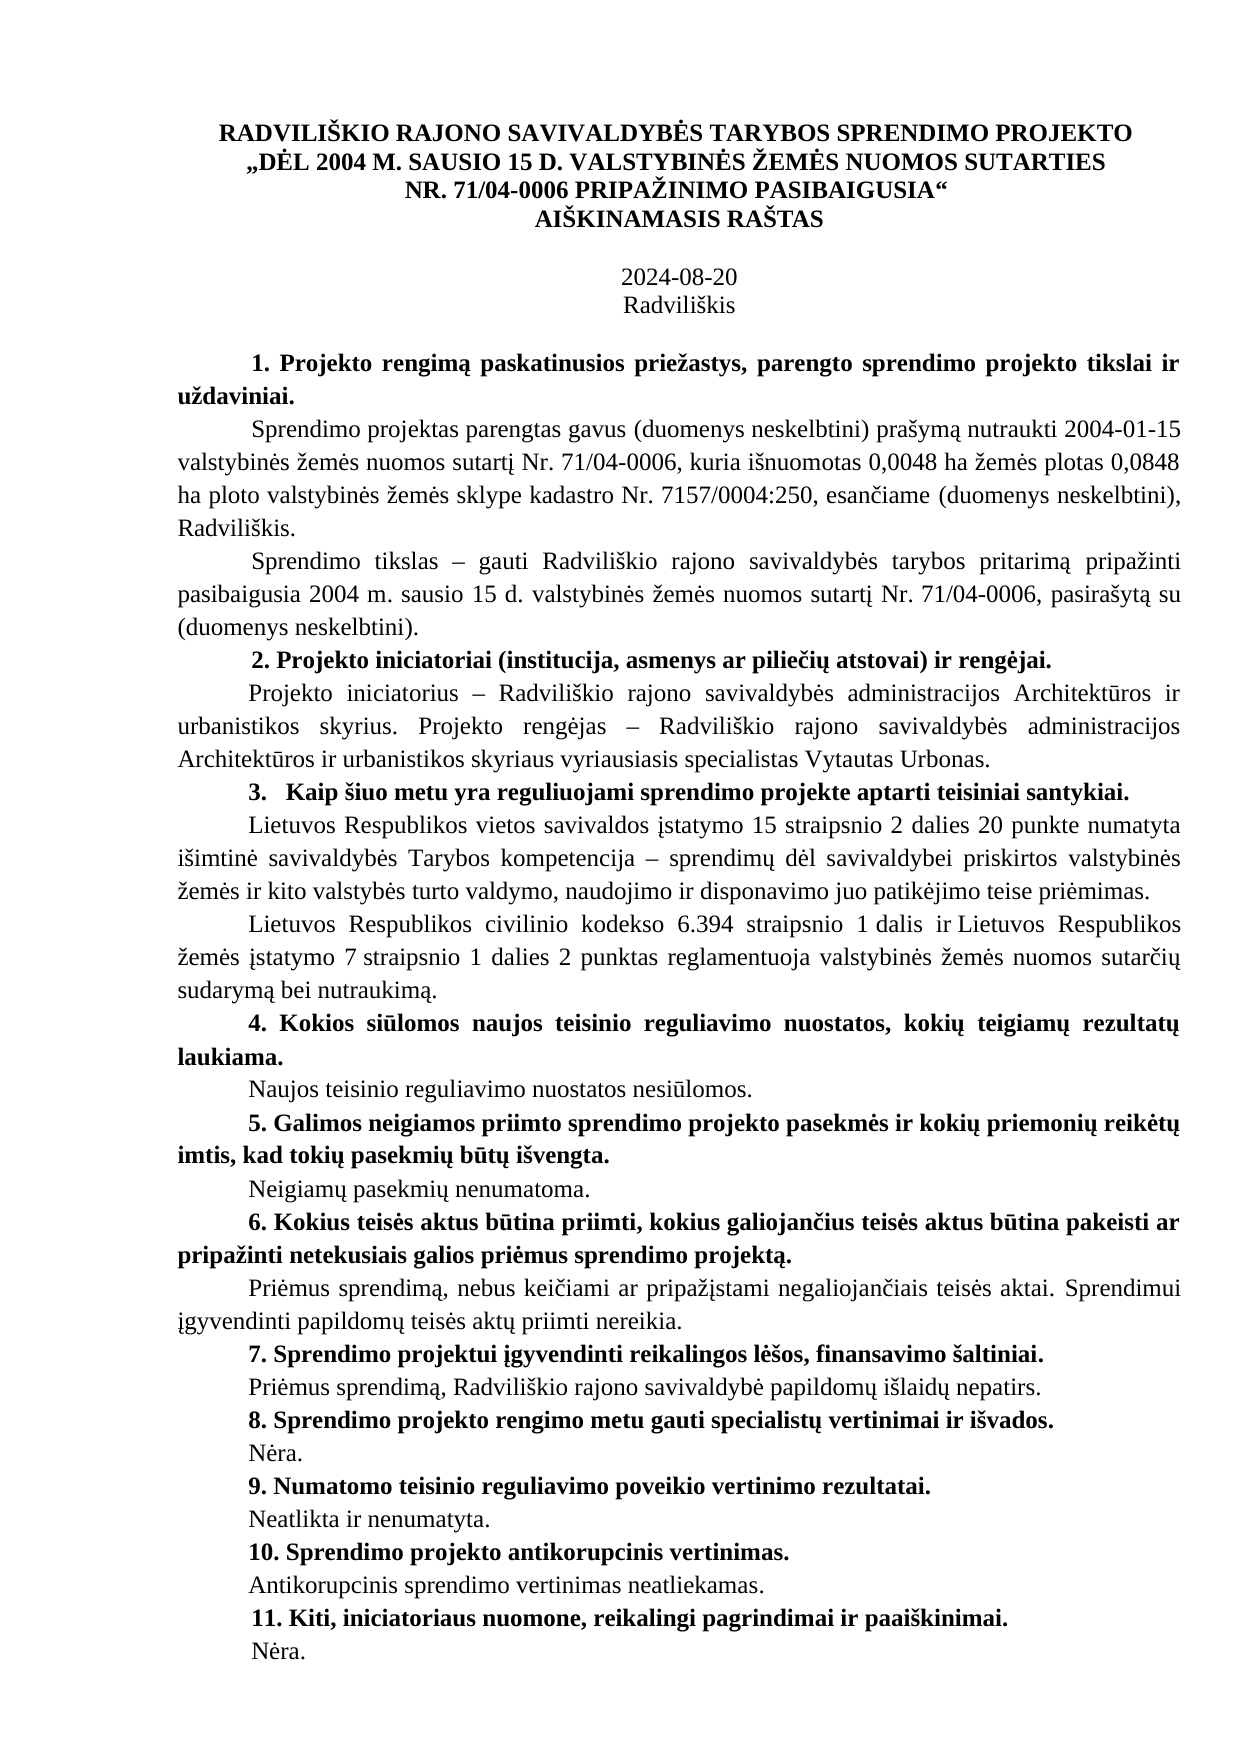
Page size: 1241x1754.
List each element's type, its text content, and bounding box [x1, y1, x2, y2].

text 3. Kaip šiuo metu yra reguliuojami sprendimo projekte aptarti teisiniai santykiai. [248, 777, 1181, 806]
text 10. Sprendimo projekto antikorupcinis vertinimas. [177, 1537, 1181, 1566]
text 2024-08-20 [177, 262, 1181, 291]
text Neigiamų pasekmių nenumatoma. [177, 1174, 1181, 1202]
text 4. Kokios siūlomos naujos teisinio reguliavimo nuostatos, kokių teigiamų rezultatų laukiama. [177, 1008, 1181, 1070]
text 7. Sprendimo projektui įgyvendinti reikalingos lėšos, finansavimo šaltiniai. [177, 1339, 1181, 1367]
text Antikorupcinis sprendimo vertinimas neatliekamas. [177, 1570, 1181, 1599]
text 2. Projekto iniciatoriai (institucija, asmenys ar piliečių atstovai) ir rengėjai. [177, 645, 1181, 674]
text Sprendimo tikslas – gauti Radviliškio rajono savivaldybės tarybos pritarimą pripažinti pasibaigusia 2004 m. sausio 15 d. valstybinės žemės nuomos sutartį Nr. 71/04-0006, pasirašytą su (duomenys neskelbtini). [177, 546, 1181, 641]
text 9. Numatomo teisinio reguliavimo poveikio vertinimo rezultatai. [177, 1471, 1181, 1499]
text 8. Sprendimo projekto rengimo metu gauti specialistų vertinimai ir išvados. [177, 1405, 1181, 1433]
text Radviliškis [177, 291, 1181, 319]
text Neatlikta ir nenumatyta. [177, 1504, 1181, 1533]
text AIŠKINAMASIS RAŠTAS [177, 204, 1181, 233]
text NR. 71/04-0006 PRIPAŽINIMO PASIBAIGUSIA“ [177, 176, 1181, 204]
text Lietuvos Respublikos vietos savivaldos įstatymo 15 straipsnio 2 dalies 20 punkte numatyta išimtinė savivaldybės Tarybos kompetencija – sprendimų dėl savivaldybei priskirtos valstybinės žemės ir kito valstybės turto valdymo, naudojimo ir disponavimo juo patikėjimo teise priėmimas. [177, 810, 1181, 905]
text 5. Galimos neigiamos priimto sprendimo projekto pasekmės ir kokių priemonių reikėtų imtis, kad tokių pasekmių būtų išvengta. [177, 1108, 1181, 1169]
text Priėmus sprendimą, nebus keičiami ar pripažįstami negaliojančiais teisės aktai. Sprendimui įgyvendinti papildomų teisės aktų priimti nereikia. [177, 1273, 1181, 1334]
text Nėra. [251, 1636, 1181, 1665]
text RADVILIŠKIO RAJONO SAVIVALDYBĖS TARYBOS SPRENDIMO PROJEKTO [177, 118, 1181, 147]
text 1. Projekto rengimą paskatinusios priežastys, parengto sprendimo projekto tikslai ir uždaviniai. [177, 348, 1181, 410]
text Priėmus sprendimą, Radviliškio rajono savivaldybė papildomų išlaidų nepatirs. [177, 1372, 1181, 1401]
text Sprendimo projektas parengtas gavus (duomenys neskelbtini) prašymą nutraukti 2004-01-15 valstybinės žemės nuomos sutartį Nr. 71/04-0006, kuria išnuomotas 0,0048 ha žemės plotas 0,0848 ha ploto valstybinės žemės sklype kadastro Nr. 7157/0004:250, esančiame (duomenys neskelbtini), Radviliškis. [177, 414, 1181, 542]
text 6. Kokius teisės aktus būtina priimti, kokius galiojančius teisės aktus būtina pakeisti ar pripažinti netekusiais galios priėmus sprendimo projektą. [177, 1207, 1181, 1268]
text Nėra. [177, 1438, 1181, 1467]
text Naujos teisinio reguliavimo nuostatos nesiūlomos. [177, 1074, 1181, 1103]
text „DĖL 2004 M. SAUSIO 15 D. VALSTYBINĖS ŽEMĖS NUOMOS SUTARTIES [177, 147, 1181, 176]
text Lietuvos Respublikos civilinio kodekso 6.394 straipsnio 1 dalis ir Lietuvos Respublikos žemės įstatymo 7 straipsnio 1 dalies 2 punktas reglamentuoja valstybinės žemės nuomos sutarčių sudarymą bei nutraukimą. [177, 909, 1181, 1004]
text Projekto iniciatorius – Radviliškio rajono savivaldybės administracijos Architektūros ir urbanistikos skyrius. Projekto rengėjas – Radviliškio rajono savivaldybės administracijos Architektūros ir urbanistikos skyriaus vyriausiasis specialistas Vytautas Urbonas. [177, 678, 1181, 773]
text 11. Kiti, iniciatoriaus nuomone, reikalingi pagrindimai ir paaiškinimai. [251, 1603, 1181, 1632]
